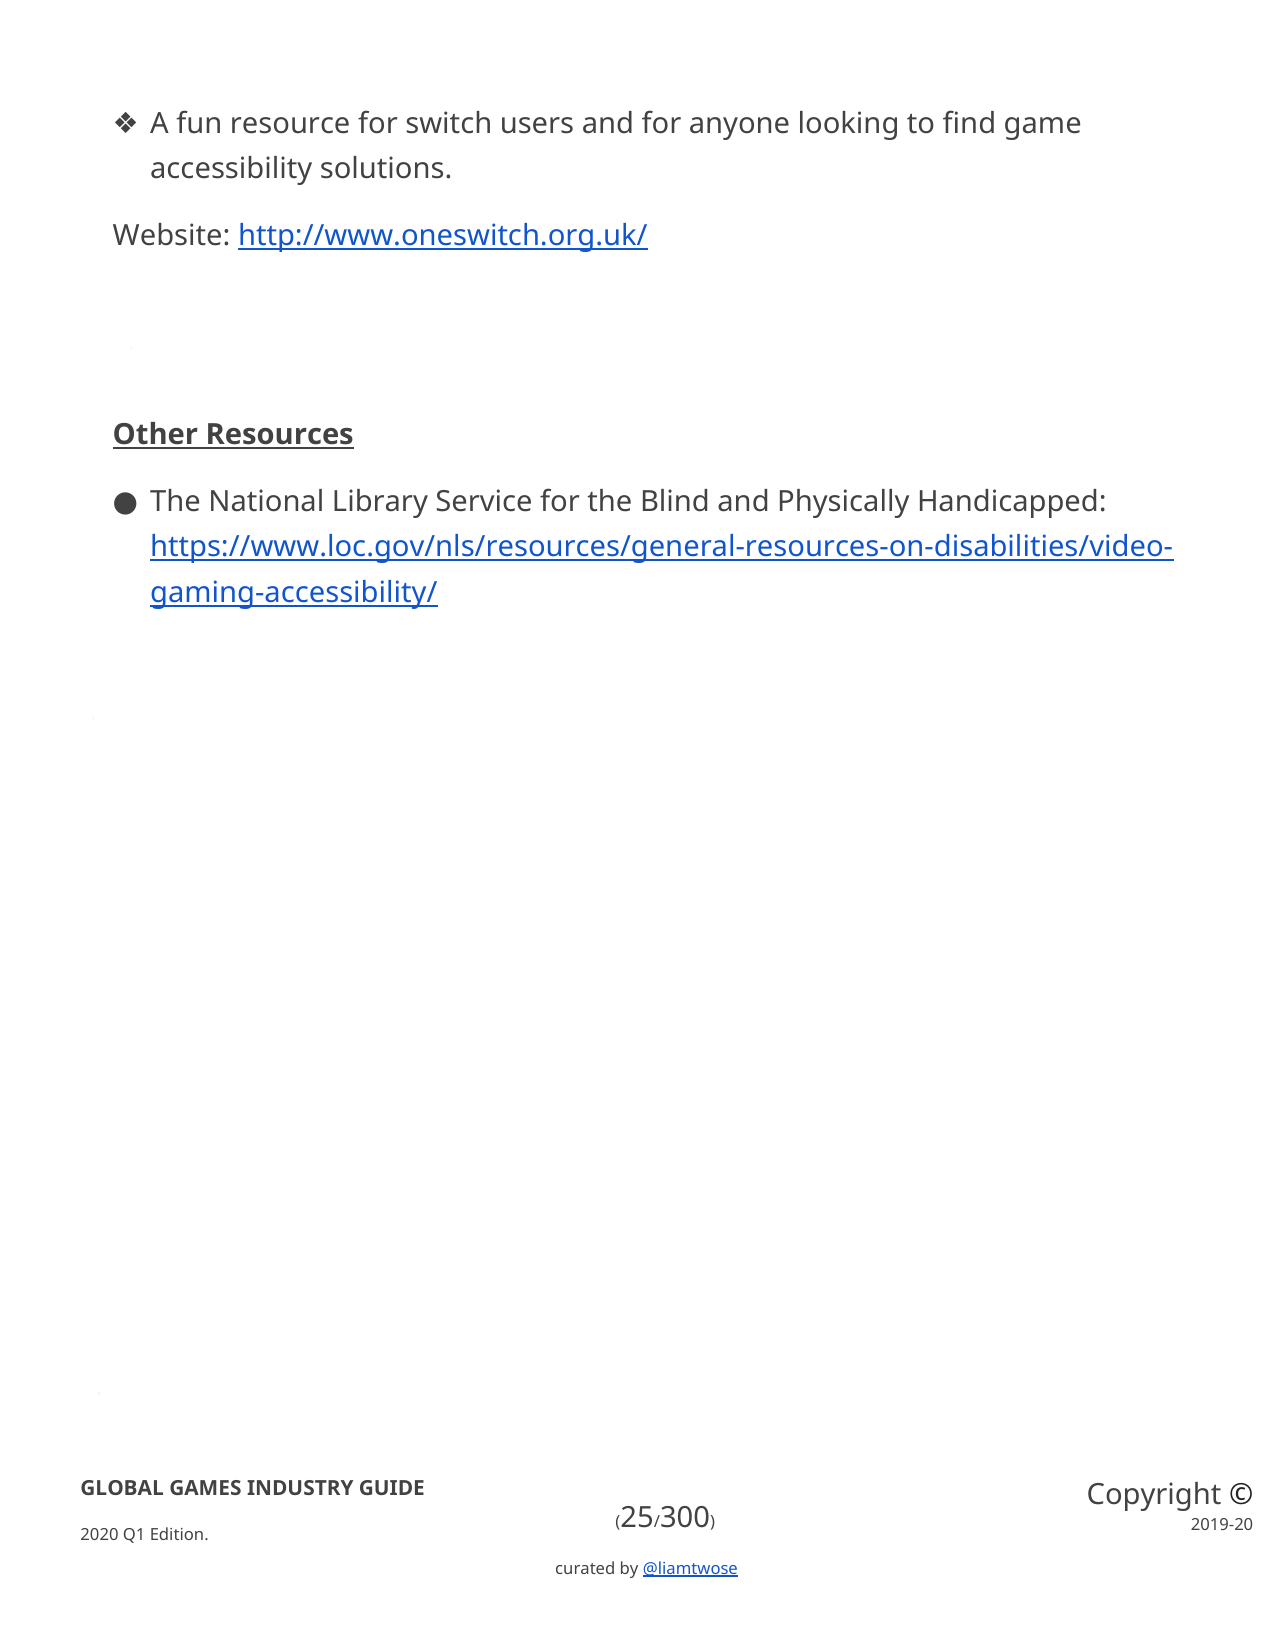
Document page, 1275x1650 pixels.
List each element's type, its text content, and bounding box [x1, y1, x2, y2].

text Website: http://www.oneswitch.org.uk/ [112, 214, 1200, 254]
list The National Library Service for the Blind and Physically Handicapped: https://www.loc.gov/nls/resources/general-resources-on-disabilities/video-gaming-accessibility/ [112, 480, 1200, 611]
list A fun resource for switch users and for anyone looking to find game accessibility solutions. [112, 102, 1200, 187]
text Other Resources [112, 414, 1200, 453]
